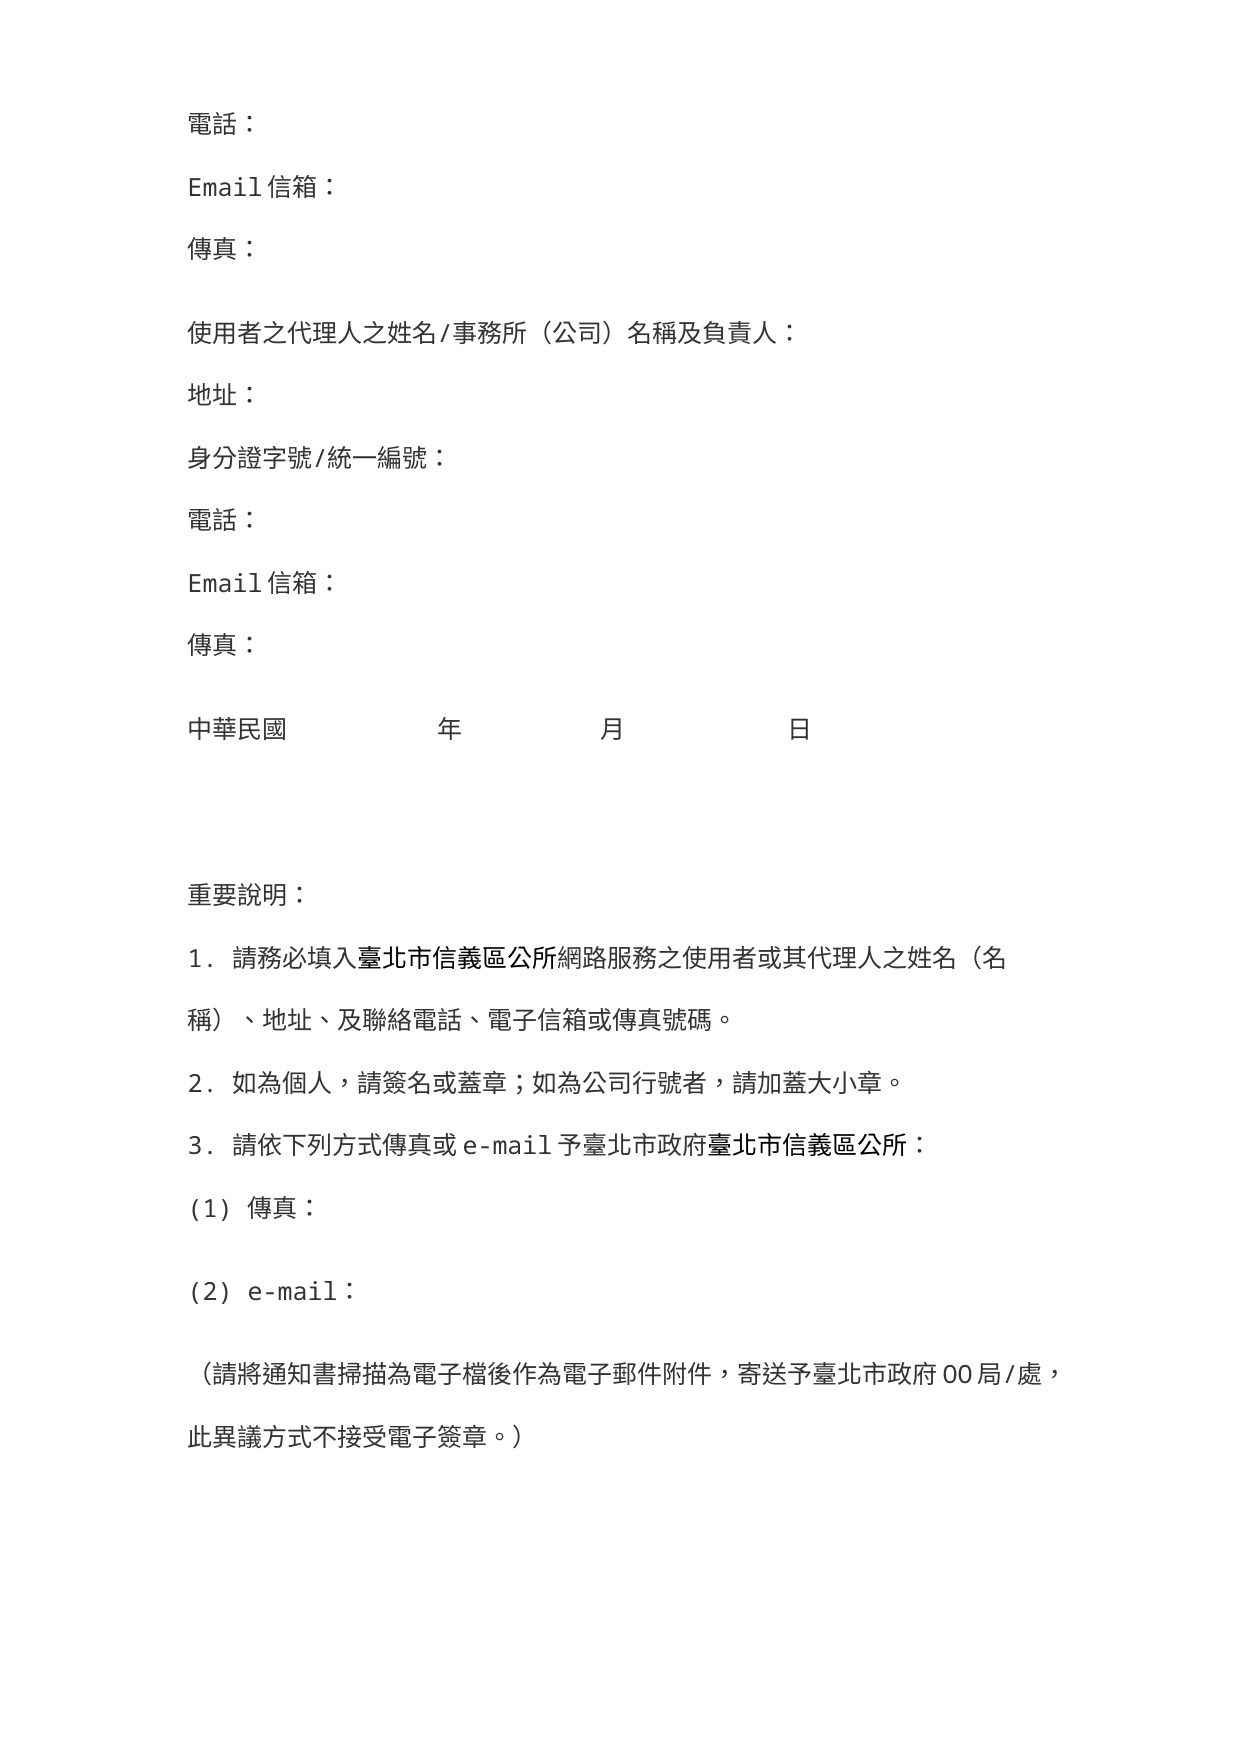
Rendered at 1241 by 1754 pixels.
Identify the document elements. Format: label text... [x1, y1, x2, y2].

text （請將通知書掃描為電子檔後作為電子郵件附件，寄送予臺北市政府OO局/處，此異議方式不接受電子簽章。） [187, 1331, 1053, 1456]
text (2) e-mail： [187, 1248, 1053, 1311]
text 使用者之代理人之姓名/事務所（公司）名稱及負責人： 地址： 身分證字號/統一編號： 電話： Email信箱： 傳真： [187, 290, 1053, 665]
text 中華民國 年 月 日 [187, 686, 1053, 748]
text 重要說明： 1. 請務必填入臺北市信義區公所網路服務之使用者或其代理人之姓名（名稱）、地址、及聯絡電話、電子信箱或傳真號碼。 2. 如為個人，請簽名或蓋章；如為公司行號者，請加蓋大小章。 3. 請依下列方式傳真或e-mail予臺北市政府臺北市信義區公所： (1) 傳真： [187, 852, 1053, 1227]
text 電話： Email信箱： 傳真： [187, 81, 1053, 269]
